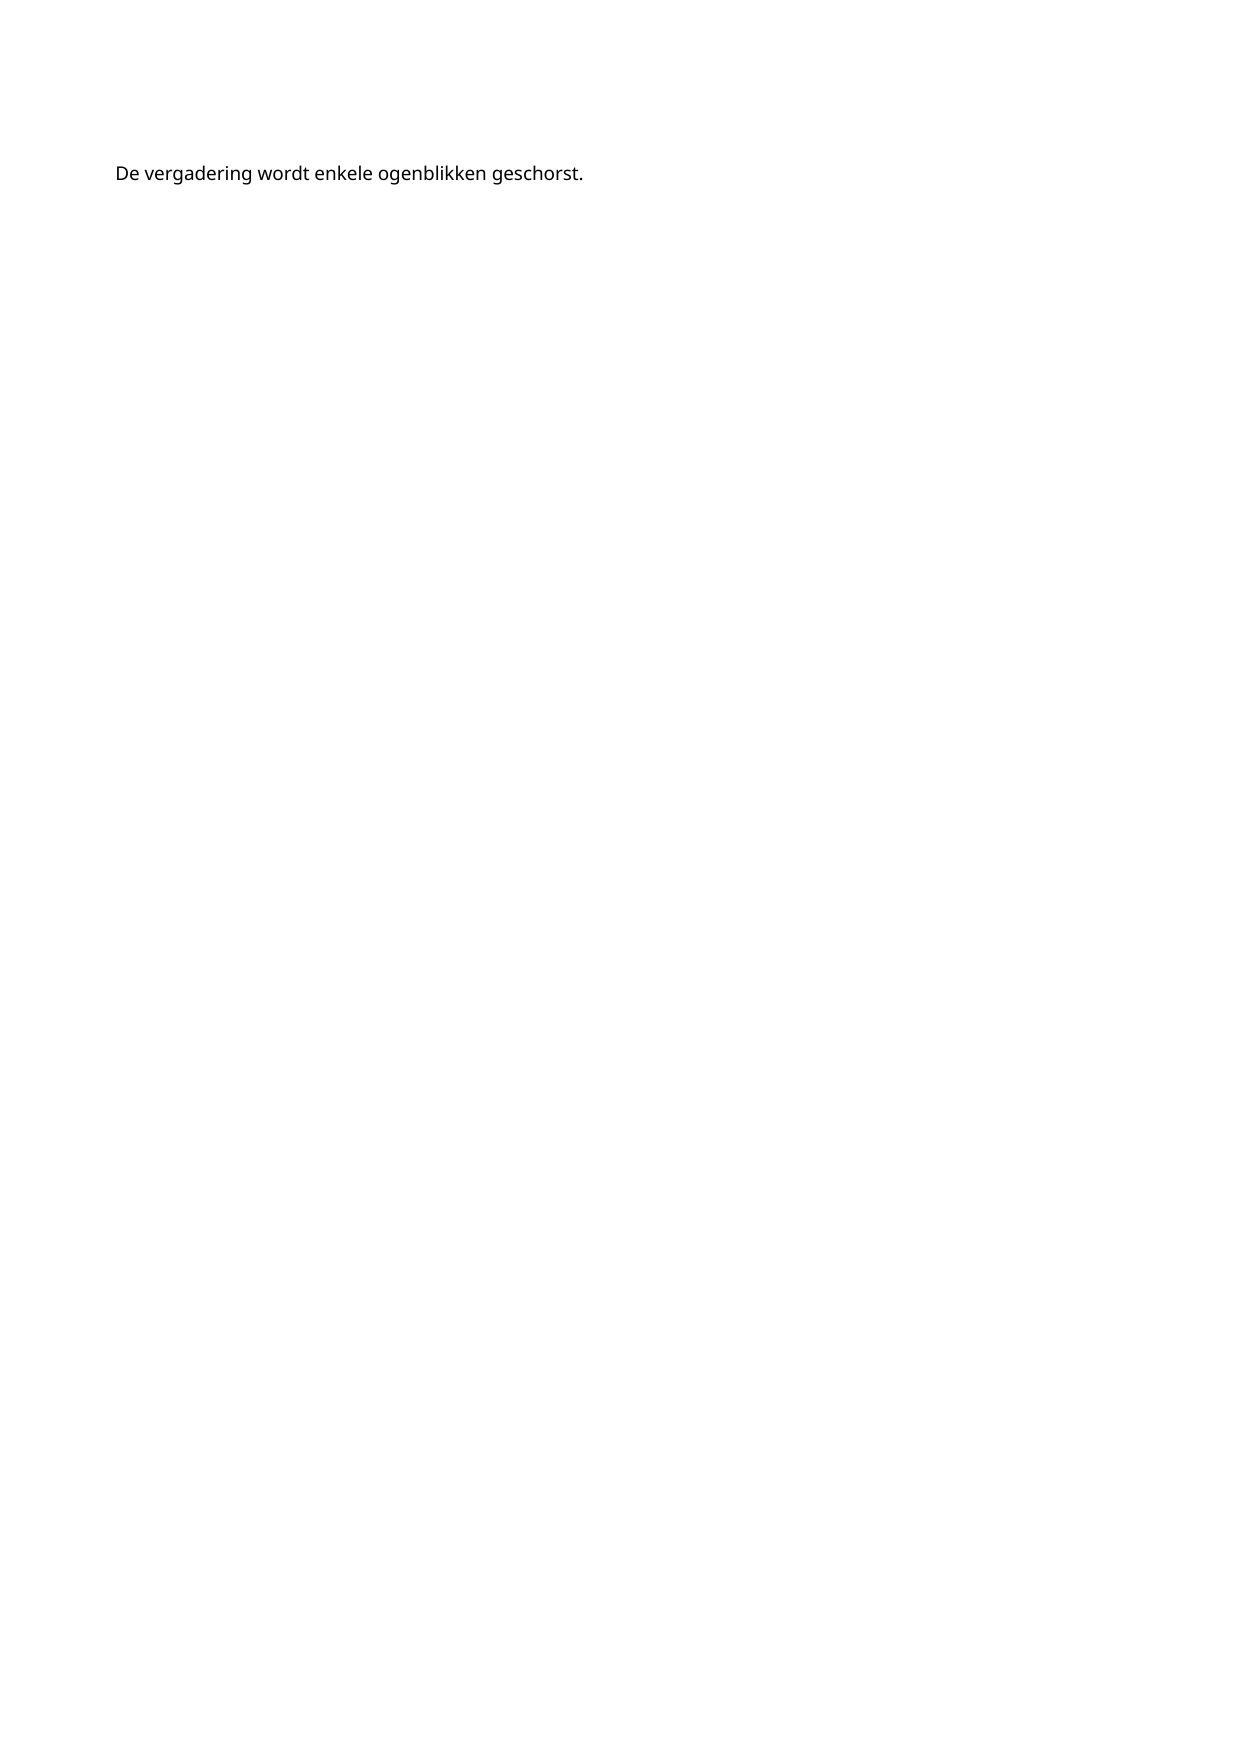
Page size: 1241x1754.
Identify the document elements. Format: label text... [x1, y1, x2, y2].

text De vergadering wordt enkele ogenblikken geschorst. [115, 165, 605, 185]
